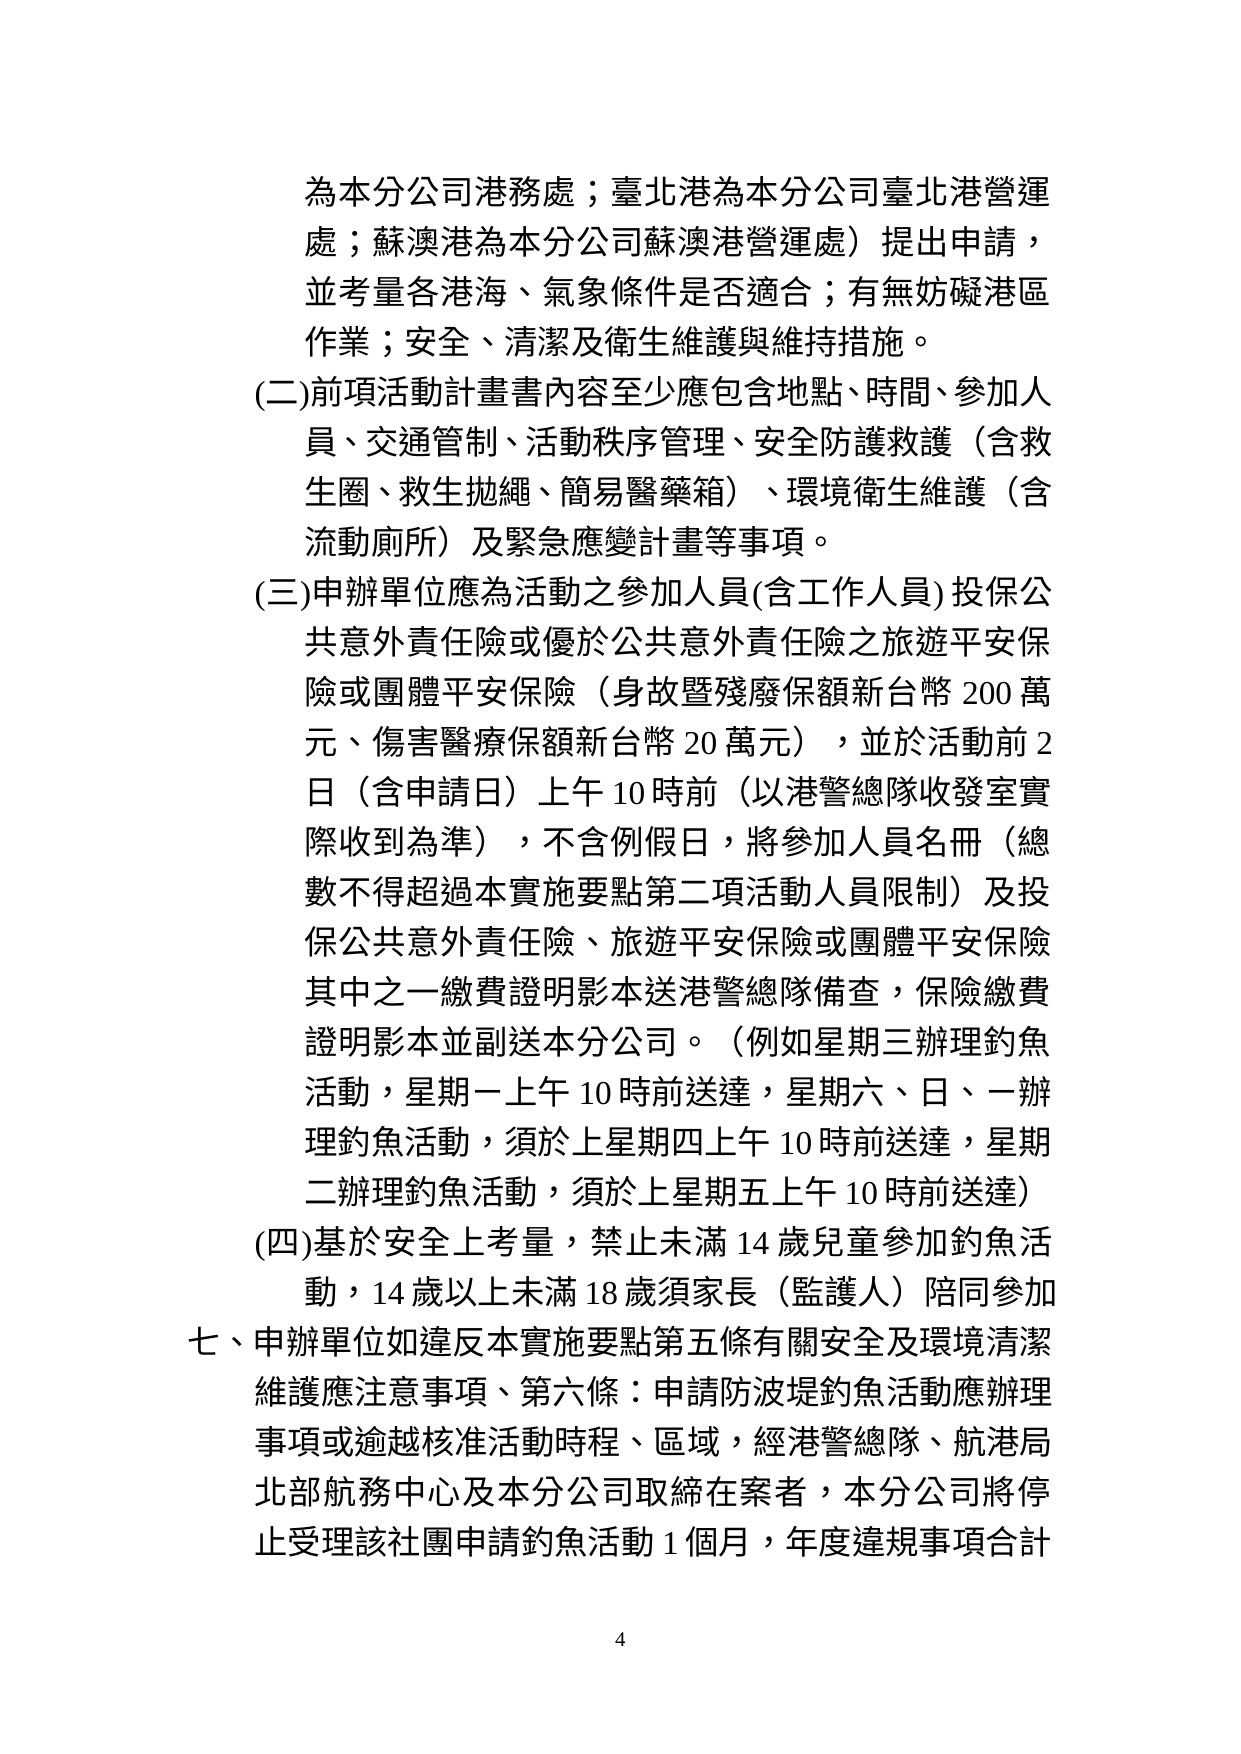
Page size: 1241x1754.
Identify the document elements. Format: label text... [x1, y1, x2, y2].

text 為本分公司港務處；臺北港為本分公司臺北港營運處；蘇澳港為本分公司蘇澳港營運處）提出申請，並考量各港海、氣象條件是否適合；有無妨礙港區作業；安全、清潔及衛生維護與維持措施。 [254, 164, 1053, 364]
text 七、申辦單位如違反本實施要點第五條有關安全及環境清潔維護應注意事項、第六條：申請防波堤釣魚活動應辦理事項或逾越核准活動時程、區域，經港警總隊、航港局北部航務中心及本分公司取締在案者，本分公司將停止受理該社團申請釣魚活動1個月，年度違規事項合計 [187, 1314, 1053, 1564]
text (三)申辦單位應為活動之參加人員(含工作人員) 投保公共意外責任險或優於公共意外責任險之旅遊平安保險或團體平安保險（身故暨殘廢保額新台幣200萬元、傷害醫療保額新台幣20萬元），並於活動前2日（含申請日）上午10時前（以港警總隊收發室實際收到為準），不含例假日，將參加人員名冊（總數不得超過本實施要點第二項活動人員限制）及投保公共意外責任險、旅遊平安保險或團體平安保險其中之一繳費證明影本送港警總隊備查，保險繳費證明影本並副送本分公司。（例如星期三辦理釣魚活動，星期ㄧ上午10時前送達，星期六、日、ㄧ辦理釣魚活動，須於上星期四上午10時前送達，星期二辦理釣魚活動，須於上星期五上午10時前送達） [254, 564, 1053, 1214]
text (二)前項活動計畫書內容至少應包含地點、時間、參加人員、交通管制、活動秩序管理、安全防護救護（含救生圈、救生拋繩、簡易醫藥箱）、環境衛生維護（含流動廁所）及緊急應變計畫等事項。 [254, 364, 1053, 564]
text (四)基於安全上考量，禁止未滿14歲兒童參加釣魚活動，14歲以上未滿18歲須家長（監護人）陪同參加。 [254, 1214, 1053, 1314]
